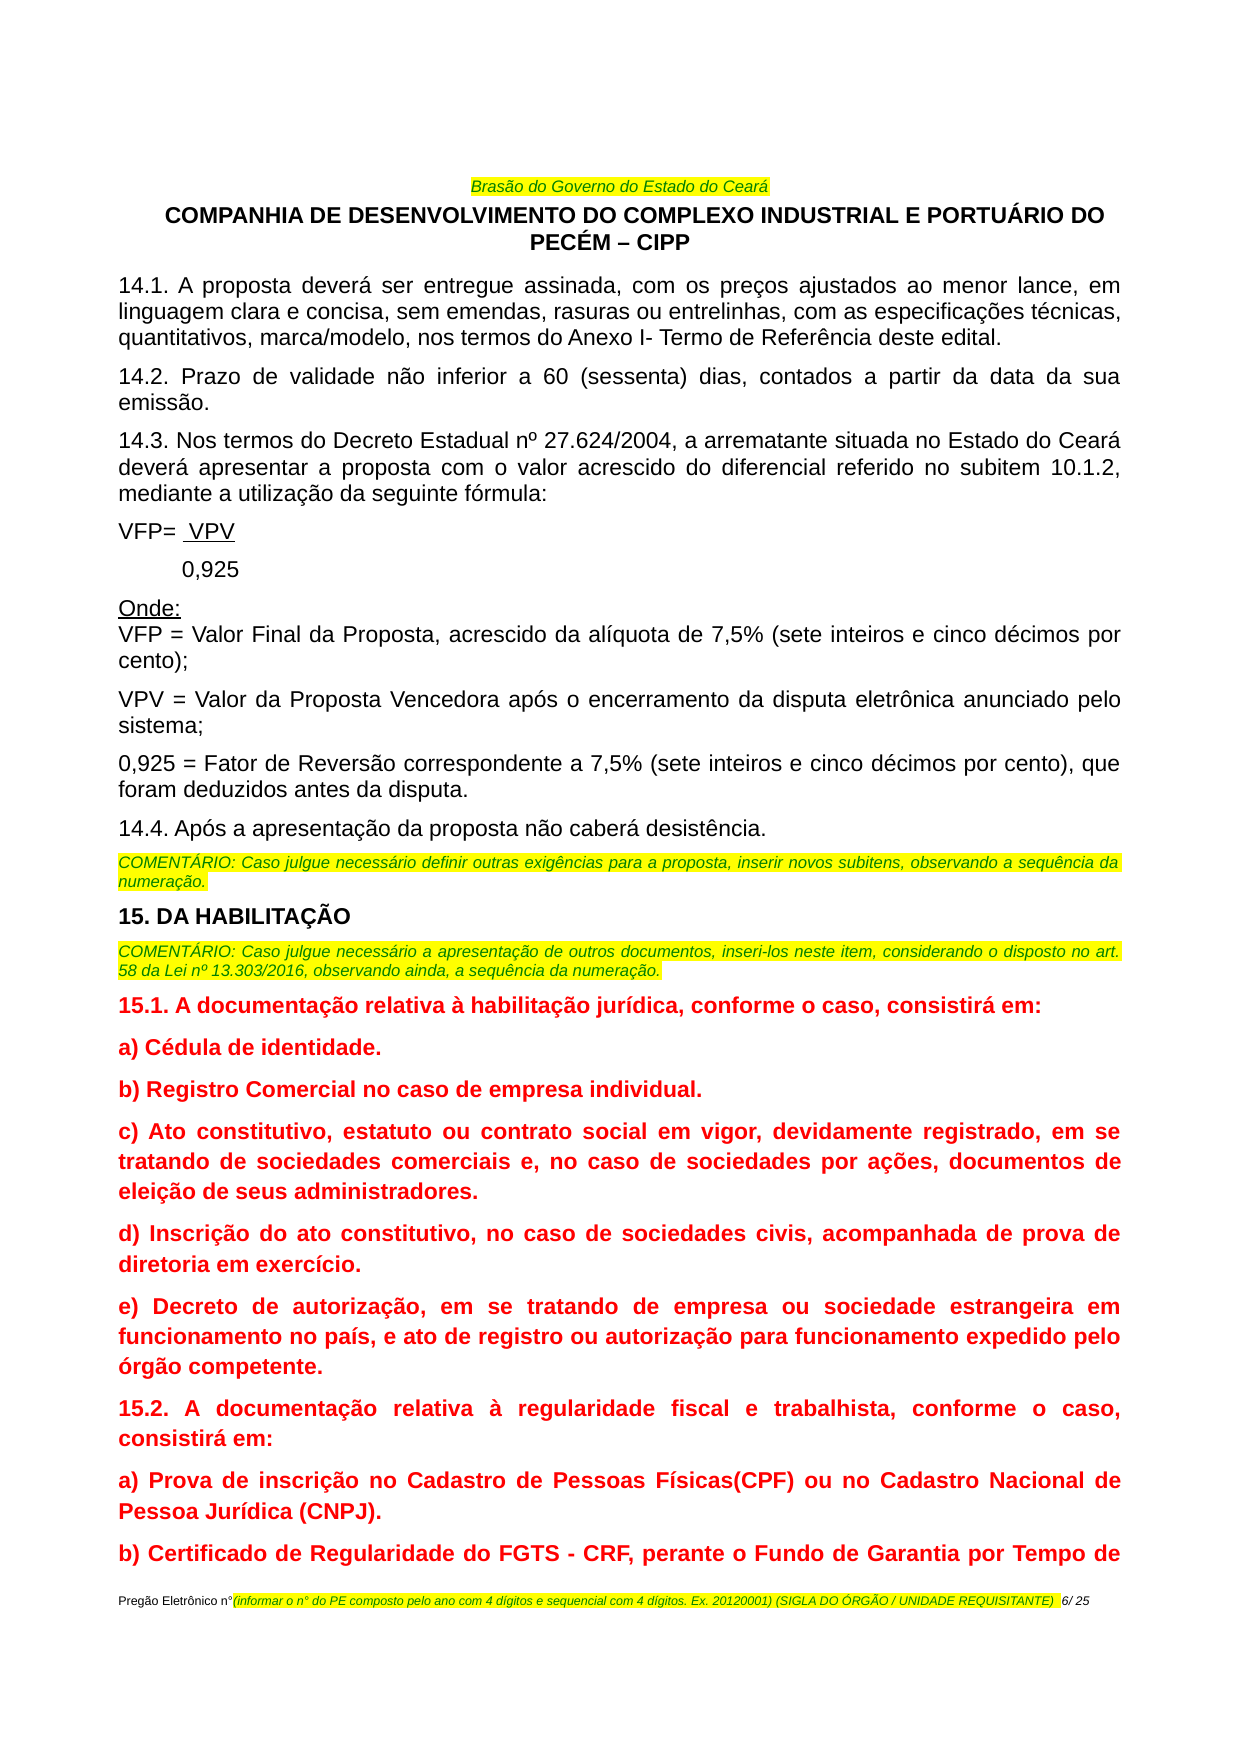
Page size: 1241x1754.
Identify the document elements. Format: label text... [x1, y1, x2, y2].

text a) Cédula de identidade. [118, 1034, 1122, 1060]
text VFP= VPV [118, 518, 1122, 544]
text VPV = Valor da Proposta Vencedora após o encerramento da disputa eletrônica anunciado pelo sistema; [118, 686, 1122, 738]
text 14.1. A proposta deverá ser entregue assinada, com os preços ajustados ao menor lance, em linguagem clara e concisa, sem emendas, rasuras ou entrelinhas, com as especificações técnicas, quantitativos, marca/modelo, nos termos do Anexo I- Termo de Referência deste edital. [118, 272, 1122, 351]
text 14.4. Após a apresentação da proposta não caberá desistência. [118, 815, 1122, 841]
text 15.1. A documentação relativa à habilitação jurídica, conforme o caso, consistirá em: [118, 992, 1122, 1018]
text 14.2. Prazo de validade não inferior a 60 (sessenta) dias, contados a partir da data da sua emissão. [118, 363, 1122, 415]
text 0,925 [118, 556, 1122, 583]
text b) Registro Comercial no caso de empresa individual. [118, 1076, 1122, 1102]
text COMENTÁRIO: Caso julgue necessário a apresentação de outros documentos, inseri-los neste item, considerando o disposto no art. 58 da Lei nº 13.303/2016, observando ainda, a sequência da numeração. [118, 941, 1122, 980]
text 15.2. A documentação relativa à regularidade fiscal e trabalhista, conforme o caso, consistirá em: [118, 1395, 1122, 1452]
text b) Certificado de Regularidade do FGTS - CRF, perante o Fundo de Garantia por Tempo de [118, 1540, 1122, 1566]
text d) Inscrição do ato constitutivo, no caso de sociedades civis, acompanhada de prova de diretoria em exercício. [118, 1220, 1122, 1277]
text 15. DA HABILITAÇÃO [118, 903, 1122, 929]
text COMENTÁRIO: Caso julgue necessário definir outras exigências para a proposta, inserir novos subitens, observando a sequência da numeração. [118, 853, 1122, 891]
text 14.3. Nos termos do Decreto Estadual nº 27.624/2004, a arrematante situada no Estado do Ceará deverá apresentar a proposta com o valor acrescido do diferencial referido no subitem 10.1.2, mediante a utilização da seguinte fórmula: [118, 427, 1122, 506]
text a) Prova de inscrição no Cadastro de Pessoas Físicas(CPF) ou no Cadastro Nacional de Pessoa Jurídica (CNPJ). [118, 1467, 1122, 1524]
text e) Decreto de autorização, em se tratando de empresa ou sociedade estrangeira em funcionamento no país, e ato de registro ou autorização para funcionamento expedido pelo órgão competente. [118, 1293, 1122, 1379]
text 0,925 = Fator de Reversão correspondente a 7,5% (sete inteiros e cinco décimos por cento), que foram deduzidos antes da disputa. [118, 750, 1122, 803]
text Onde: VFP = Valor Final da Proposta, acrescido da alíquota de 7,5% (sete inteiros e cinco décimos por cento); [118, 594, 1122, 674]
text c) Ato constitutivo, estatuto ou contrato social em vigor, devidamente registrado, em se tratando de sociedades comerciais e, no caso de sociedades por ações, documentos de eleição de seus administradores. [118, 1118, 1122, 1204]
